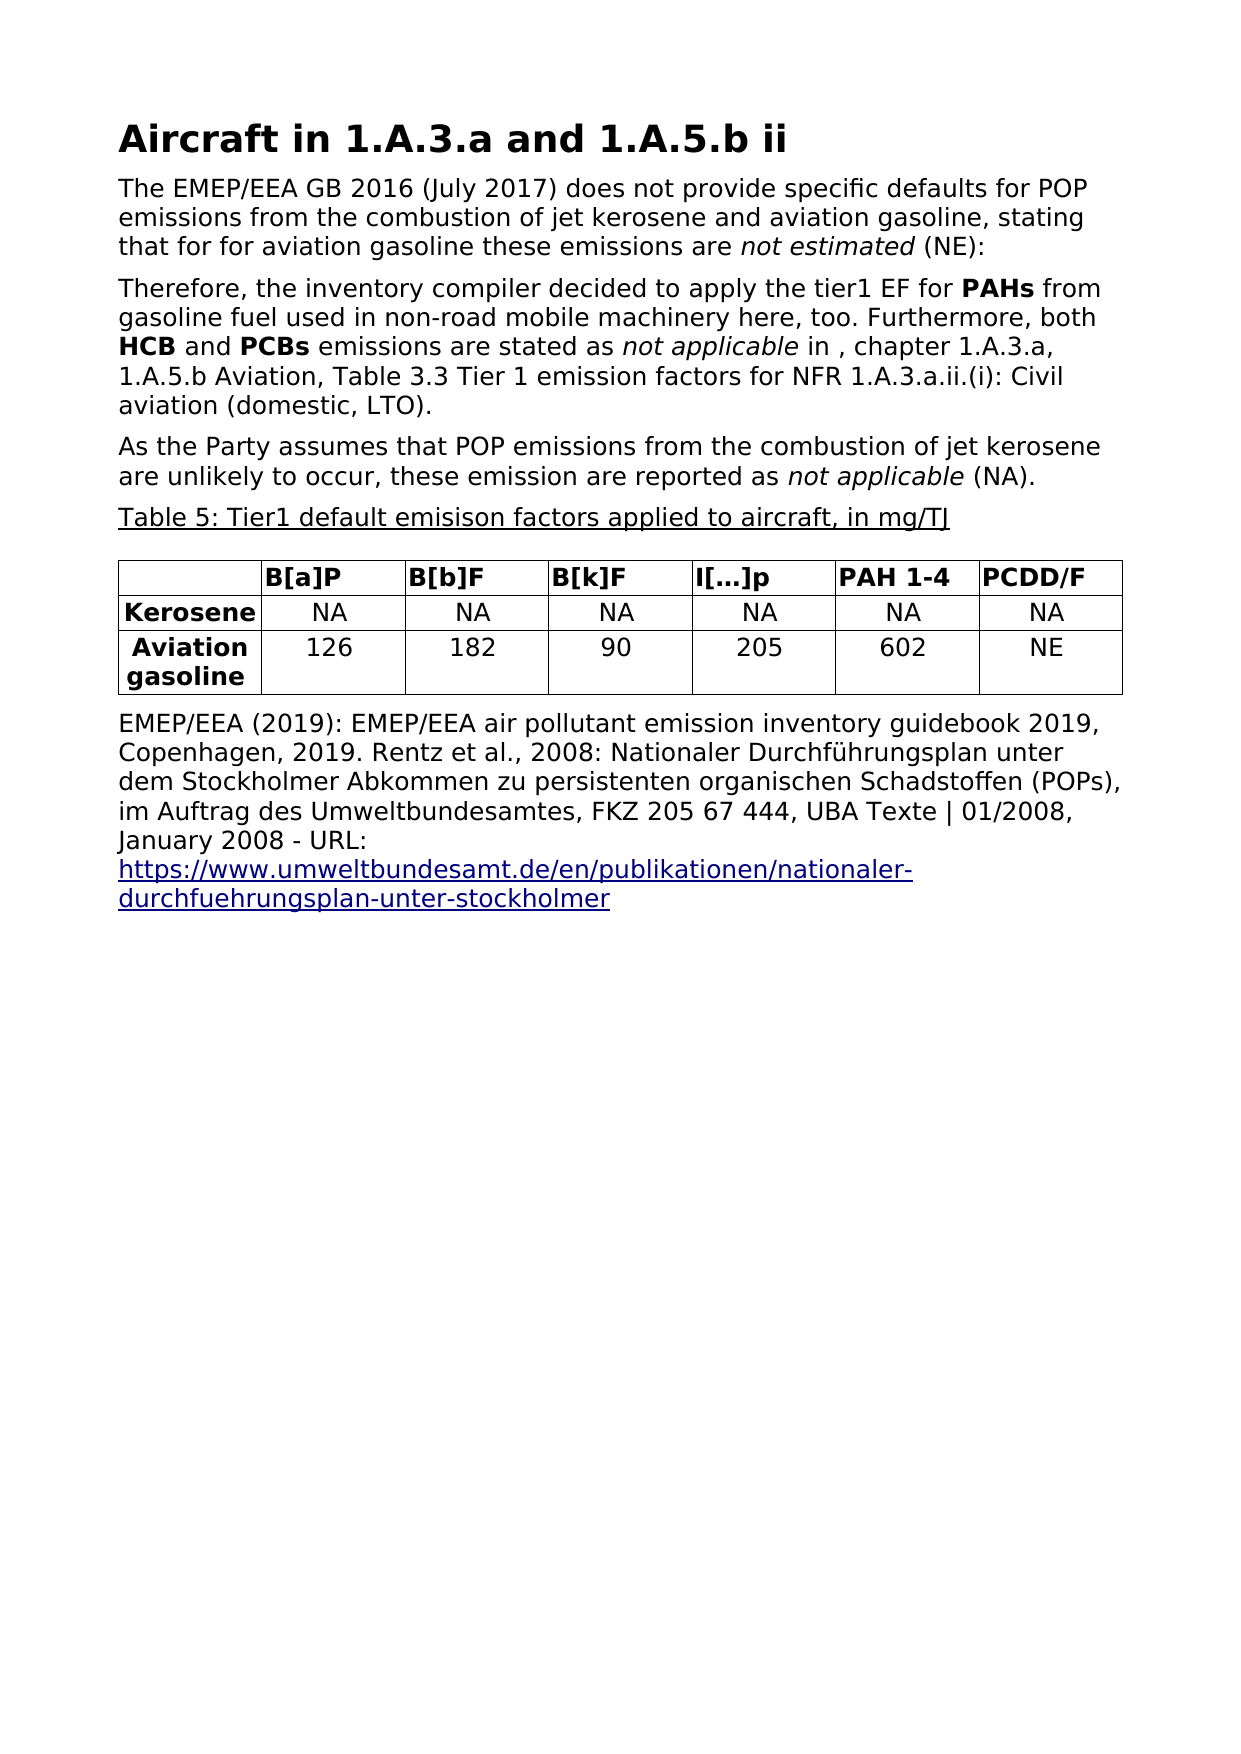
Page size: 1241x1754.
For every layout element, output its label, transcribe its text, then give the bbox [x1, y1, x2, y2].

table_cell 602 [836, 631, 979, 694]
table_header B[a]P [262, 561, 405, 595]
table_cell 126 [262, 631, 405, 694]
table_cell 182 [406, 631, 548, 694]
table_header B[k]F [549, 561, 692, 595]
text Table 5: Tier1 default emisison factors applied to aircraft, in mg/TJ [118, 503, 1122, 533]
text The EMEP/EEA GB 2016 (July 2017) does not provide specific defaults for POP emissions from the combustion of jet kerosene and aviation gasoline, stating that for for aviation gasoline these emissions are not estimated (NE): [118, 174, 1122, 262]
table_cell NA [406, 596, 548, 630]
table_cell 90 [549, 631, 692, 694]
table_cell NA [693, 596, 835, 630]
table_cell NA [836, 596, 979, 630]
table_cell NE [980, 631, 1122, 694]
table_header B[b]F [406, 561, 548, 595]
text As the Party assumes that POP emissions from the combustion of jet kerosene are unlikely to occur, these emission are reported as not applicable (NA). [118, 433, 1122, 491]
table_cell 205 [693, 631, 835, 694]
table_cell Kerosene [119, 596, 261, 630]
table_header I[…]p [693, 561, 835, 595]
table_cell NA [549, 596, 692, 630]
subtitle Aircraft in 1.A.3.a and 1.A.5.b ii [118, 118, 1122, 162]
table_header [119, 561, 261, 595]
table_cell Aviation gasoline [119, 631, 261, 694]
table_header PCDD/F [980, 561, 1122, 595]
table_cell NA [980, 596, 1122, 630]
text Therefore, the inventory compiler decided to apply the tier1 EF for PAHs from gasoline fuel used in non-road mobile machinery here, too. Furthermore, both HCB and PCBs emissions are stated as not applicable in , chapter 1.A.3.a, 1.A.5.b Aviation, Table 3.3 Tier 1 emission factors for NFR 1.A.3.a.ii.(i): Civil aviation (domestic, LTO). [118, 274, 1122, 420]
table_header PAH 1-4 [836, 561, 979, 595]
text EMEP/EEA (2019): EMEP/EEA air pollutant emission inventory guidebook 2019, Copenhagen, 2019. Rentz et al., 2008: Nationaler Durchführungsplan unter dem Stockholmer Abkommen zu persistenten organischen Schadstoffen (POPs), im Auftrag des Umweltbundesamtes, FKZ 205 67 444, UBA Texte | 01/2008, January 2008 - URL: https://www.umweltbundesamt.de/en/publikationen/nationaler-durchfuehrungsplan-unter-stockholmer [118, 709, 1122, 913]
table_cell NA [262, 596, 405, 630]
